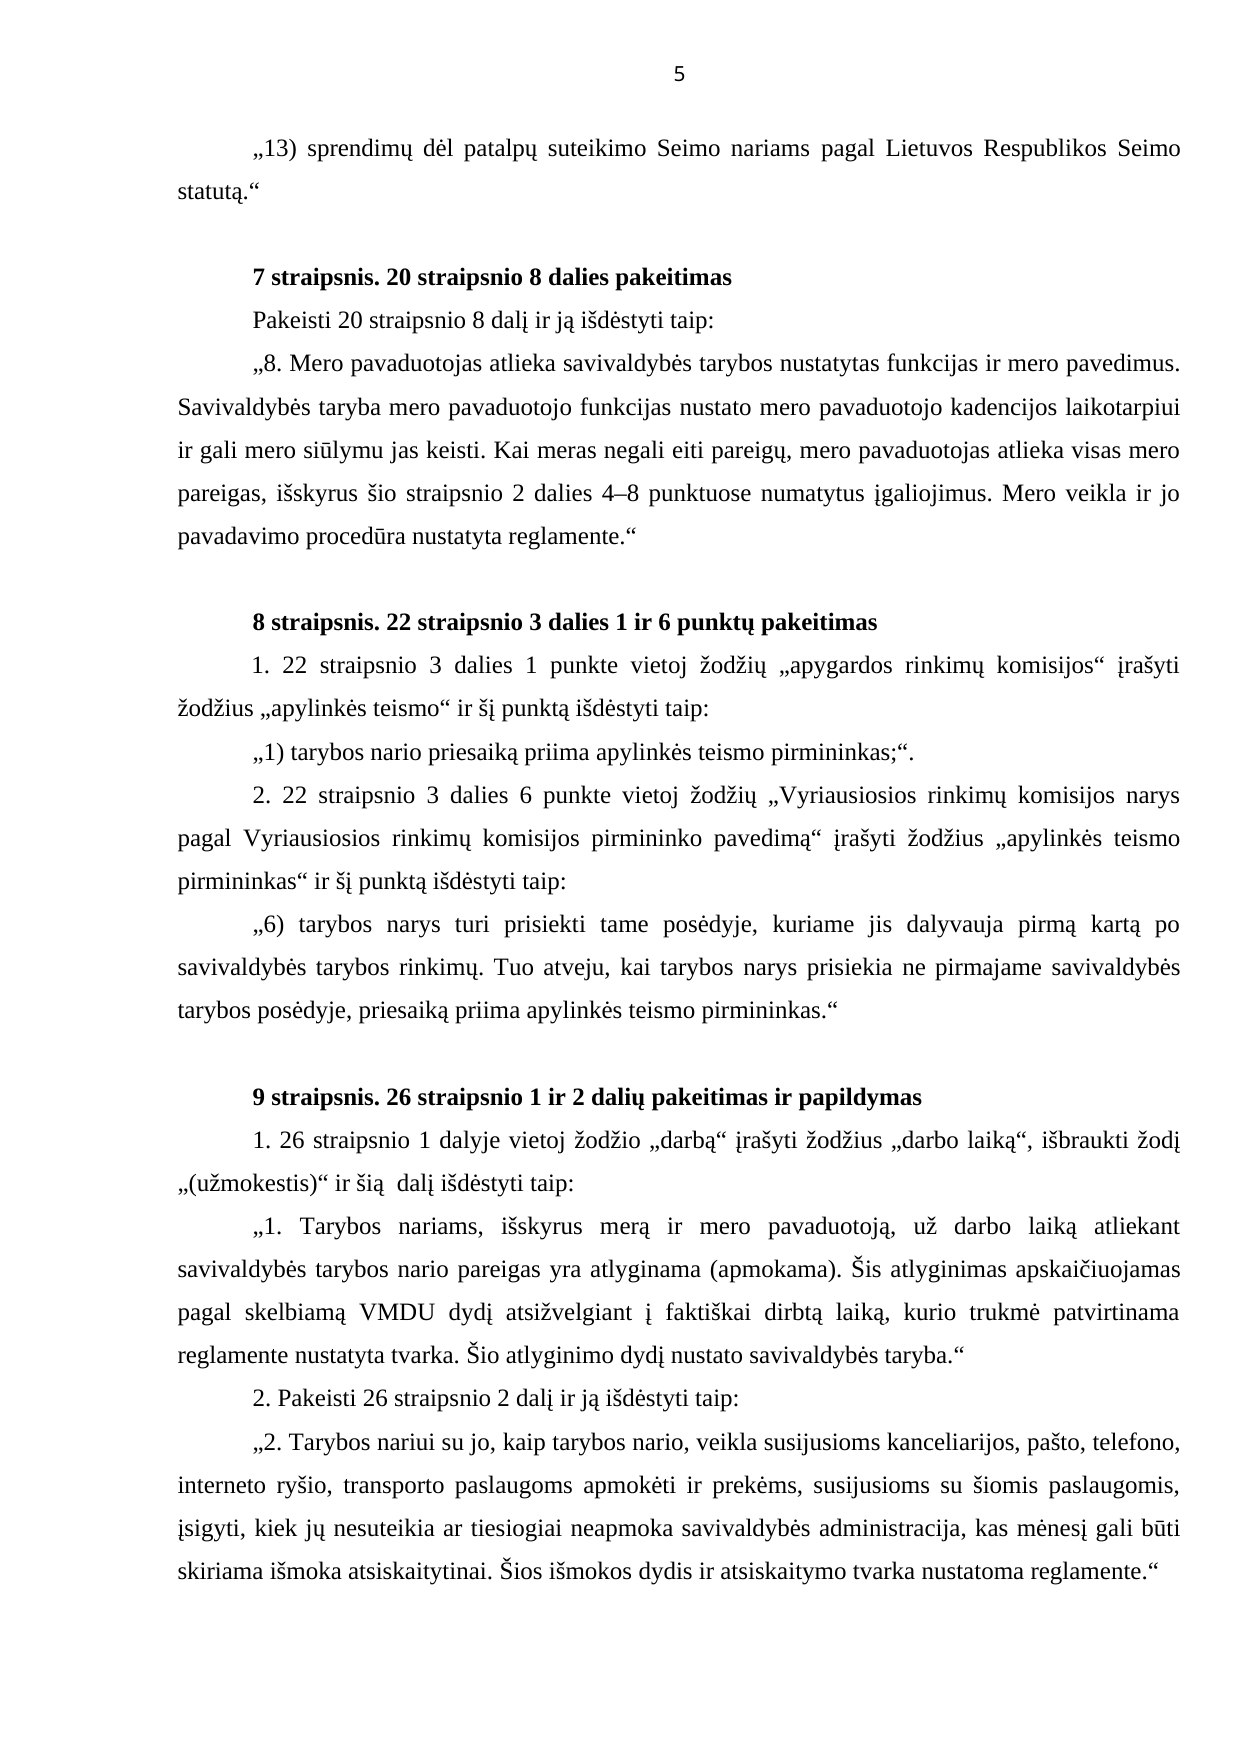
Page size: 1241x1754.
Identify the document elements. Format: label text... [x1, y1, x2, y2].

text 2. Pakeisti 26 straipsnio 2 dalį ir ją išdėstyti taip: [177, 1383, 1181, 1412]
text „8. Mero pavaduotojas atlieka savivaldybės tarybos nustatytas funkcijas ir mero pavedimus. Savivaldybės taryba mero pavaduotojo funkcijas nustato mero pavaduotojo kadencijos laikotarpiui ir gali mero siūlymu jas keisti. Kai meras negali eiti pareigų, mero pavaduotojas atlieka visas mero pareigas, išskyrus šio straipsnio 2 dalies 4–8 punktuose numatytus įgaliojimus. Mero veikla ir jo pavadavimo procedūra nustatyta reglamente.“ [177, 348, 1181, 550]
text Pakeisti 20 straipsnio 8 dalį ir ją išdėstyti taip: [177, 305, 1181, 334]
text 1. 26 straipsnio 1 dalyje vietoj žodžio „darbą“ įrašyti žodžius „darbo laiką“, išbraukti žodį „(užmokestis)“ ir šią dalį išdėstyti taip: [177, 1125, 1181, 1197]
text 1. 22 straipsnio 3 dalies 1 punkte vietoj žodžių „apygardos rinkimų komisijos“ įrašyti žodžius „apylinkės teismo“ ir šį punktą išdėstyti taip: [177, 650, 1181, 722]
text „2. Tarybos nariui su jo, kaip tarybos nario, veikla susijusioms kanceliarijos, pašto, telefono, interneto ryšio, transporto paslaugoms apmokėti ir prekėms, susijusioms su šiomis paslaugomis, įsigyti, kiek jų nesuteikia ar tiesiogiai neapmoka savivaldybės administracija, kas mėnesį gali būti skiriama išmoka atsiskaitytinai. Šios išmokos dydis ir atsiskaitymo tvarka nustatoma reglamente.“ [177, 1427, 1181, 1585]
text 9 straipsnis. 26 straipsnio 1 ir 2 dalių pakeitimas ir papildymas [177, 1082, 1181, 1110]
text „1. Tarybos nariams, išskyrus merą ir mero pavaduotoją, už darbo laiką atliekant savivaldybės tarybos nario pareigas yra atlyginama (apmokama). Šis atlyginimas apskaičiuojamas pagal skelbiamą VMDU dydį atsižvelgiant į faktiškai dirbtą laiką, kurio trukmė patvirtinama reglamente nustatyta tvarka. Šio atlyginimo dydį nustato savivaldybės taryba.“ [177, 1211, 1181, 1369]
text 2. 22 straipsnio 3 dalies 6 punkte vietoj žodžių „Vyriausiosios rinkimų komisijos narys pagal Vyriausiosios rinkimų komisijos pirmininko pavedimą“ įrašyti žodžius „apylinkės teismo pirmininkas“ ir šį punktą išdėstyti taip: [177, 780, 1181, 895]
text 7 straipsnis. 20 straipsnio 8 dalies pakeitimas [177, 262, 1181, 291]
text „6) tarybos narys turi prisiekti tame posėdyje, kuriame jis dalyvauja pirmą kartą po savivaldybės tarybos rinkimų. Tuo atveju, kai tarybos narys prisiekia ne pirmajame savivaldybės tarybos posėdyje, priesaiką priima apylinkės teismo pirmininkas.“ [177, 909, 1181, 1024]
text „13) sprendimų dėl patalpų suteikimo Seimo nariams pagal Lietuvos Respublikos Seimo statutą.“ [177, 133, 1181, 205]
text 8 straipsnis. 22 straipsnio 3 dalies 1 ir 6 punktų pakeitimas [177, 607, 1181, 636]
text „1) tarybos nario priesaiką priima apylinkės teismo pirmininkas;“. [177, 737, 1181, 765]
